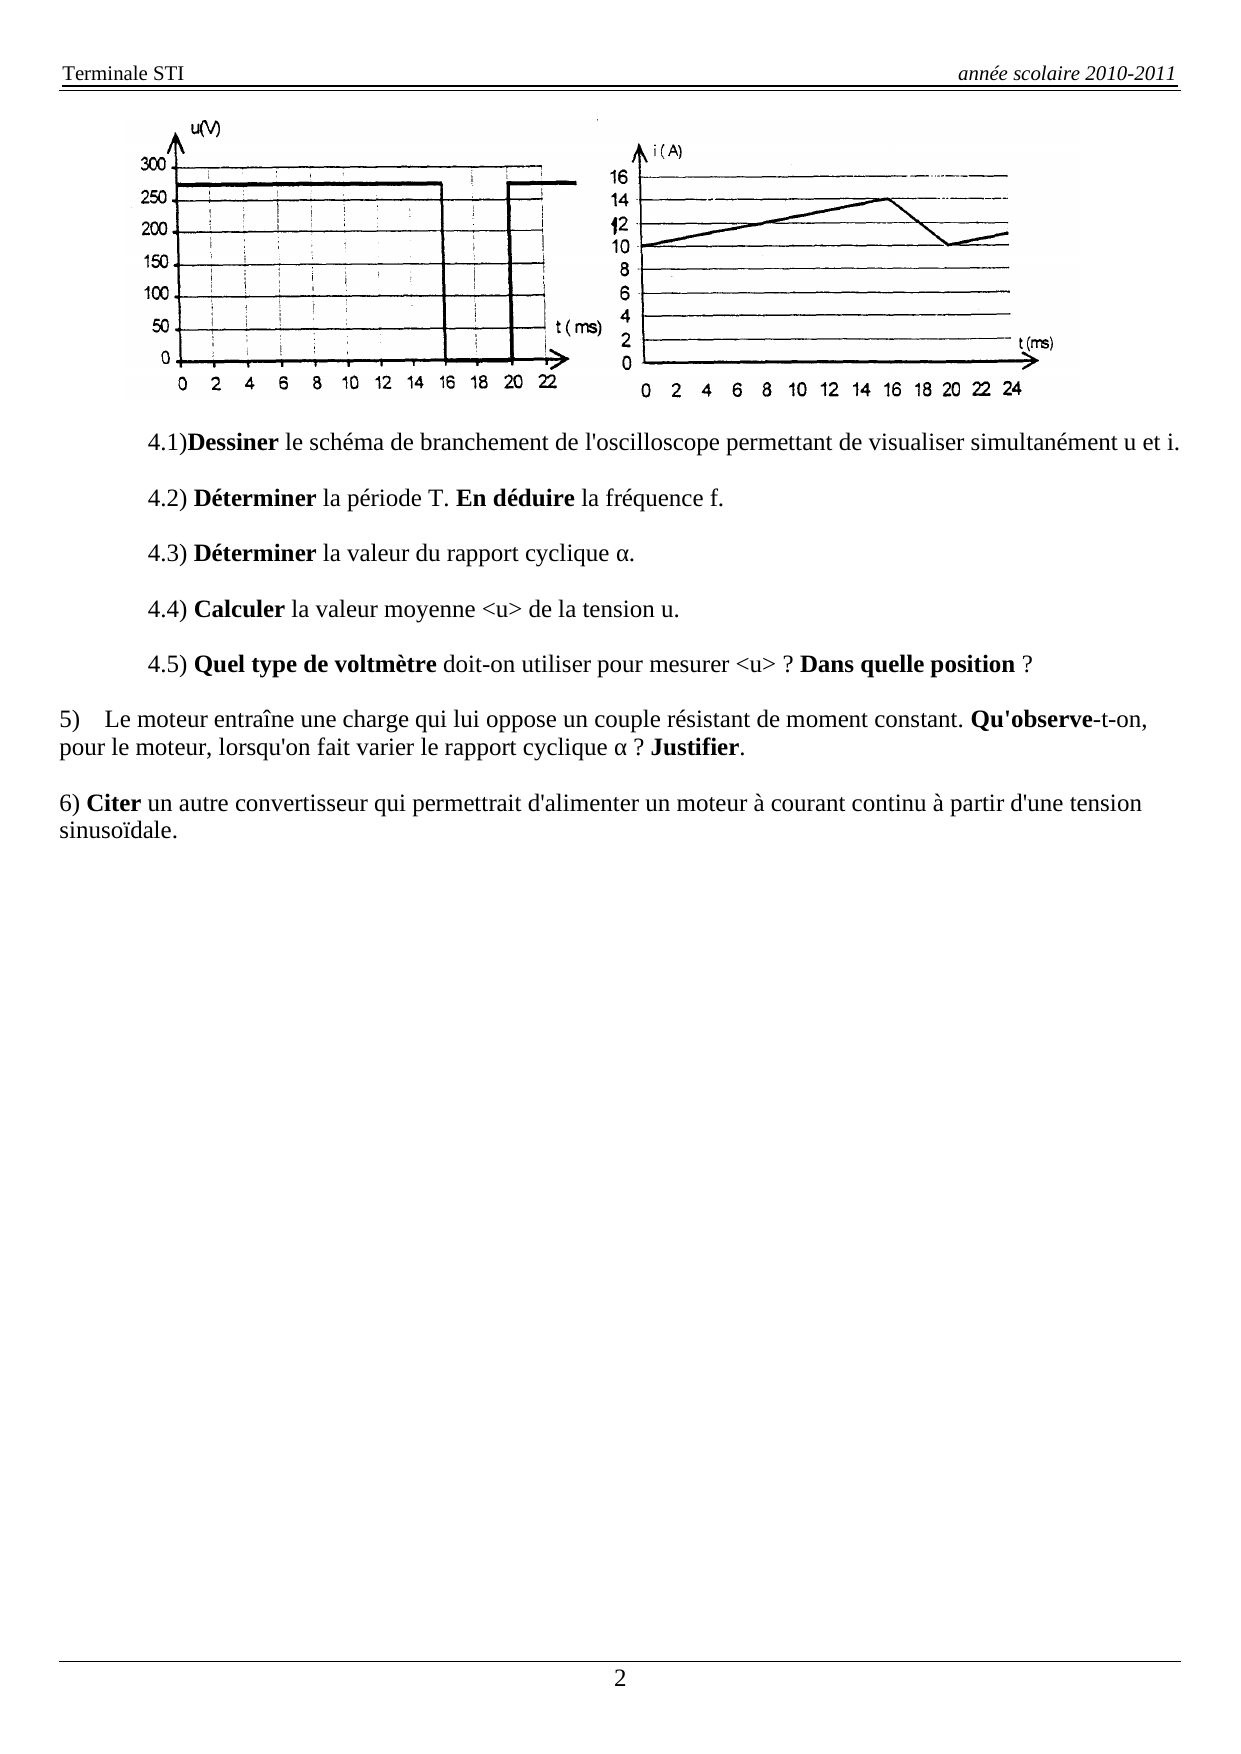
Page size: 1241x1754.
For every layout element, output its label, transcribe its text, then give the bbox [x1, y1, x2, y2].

text 4.5) Quel type de voltmètre doit-on utiliser pour mesurer <u> ? Dans quelle position ? [148, 650, 1181, 678]
text 5) Le moteur entraîne une charge qui lui oppose un couple résistant de moment constant. Qu'observe‑t‑on, pour le moteur, lorsqu'on fait varier le rapport cyclique α ? Justifier. [59, 706, 1181, 761]
text 4.1)Dessiner le schéma de branchement de l'oscilloscope permettant de visualiser simultanément u et i. [148, 428, 1181, 456]
text 4.2) Déterminer la période T. En déduire la fréquence f. [148, 484, 1181, 512]
text 4.4) Calculer la valeur moyenne <u> de la tension u. [148, 595, 1181, 622]
text 4.3) Déterminer la valeur du rapport cyclique α. [148, 539, 1181, 567]
text 6) Citer un autre convertisseur qui permettrait d'alimenter un moteur à courant continu à partir d'une tension sinusoïdale. [59, 789, 1181, 844]
